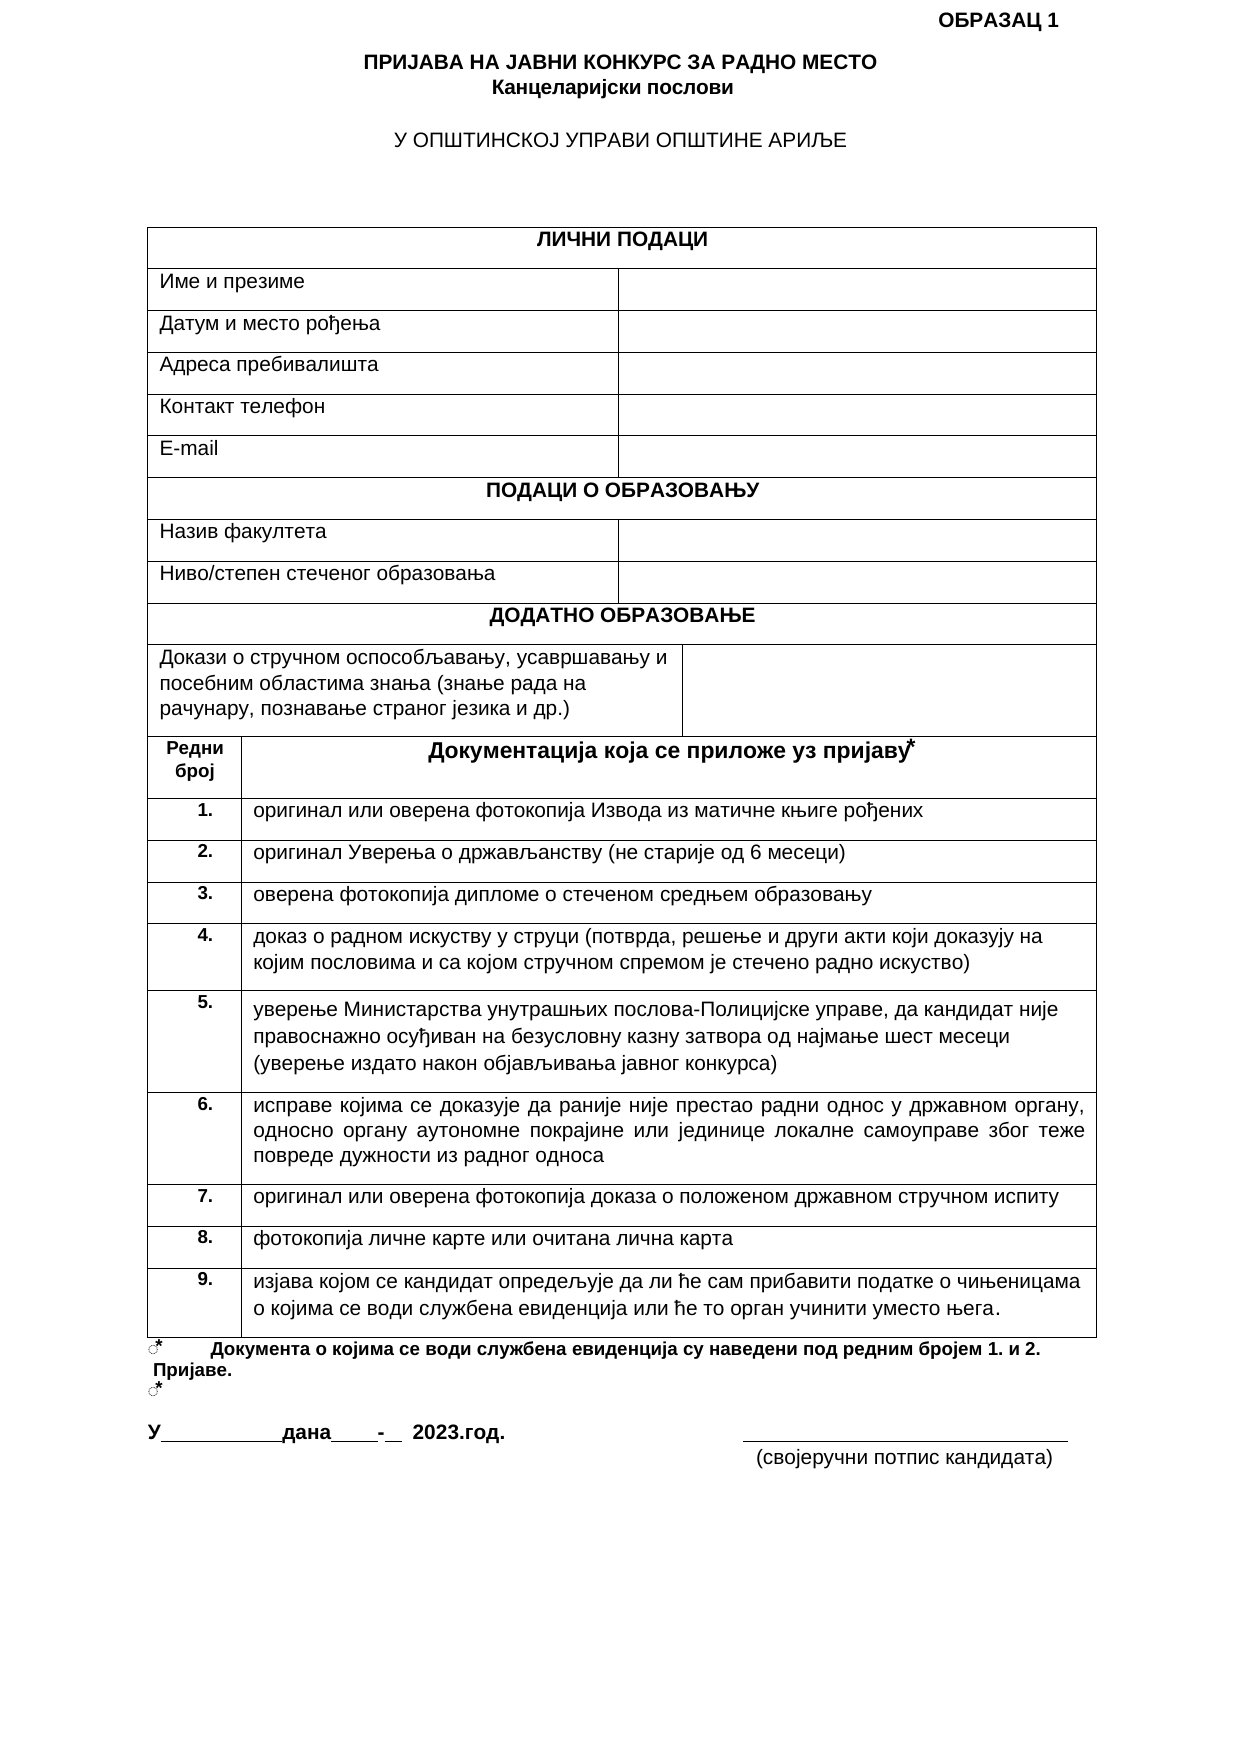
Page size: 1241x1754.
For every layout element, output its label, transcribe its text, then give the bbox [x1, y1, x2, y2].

table_cell [619, 311, 1096, 352]
table_cell 2. [148, 841, 241, 882]
table_cell 3. [148, 883, 241, 923]
table_cell [619, 269, 1096, 310]
table_cell изјава којом се кандидат опредељује да ли ће сам прибавити податке о чињеницама о којима се води службена евиденција или ће то орган учинити уместо њега. [242, 1269, 1096, 1337]
table_cell Е-mail [148, 436, 618, 477]
table_cell Редни број [148, 737, 241, 798]
table_cell [619, 520, 1096, 561]
text ПРИЈАВА НА JАВНИ КОНКУРС ЗА РАДНО МЕСТО [313, 50, 927, 74]
table_cell 7. [148, 1185, 241, 1226]
text У ОПШТИНСКОЈ УПРАВИ ОПШТИНЕ АРИЉЕ [313, 128, 927, 152]
table_cell Назив факултета [148, 520, 618, 561]
table_cell оверена фотокопија дипломе о стеченом средњем образовању [242, 883, 1096, 923]
table_cell оригинал или оверена фотокопија доказа о положеном државном стручном испиту [242, 1185, 1096, 1226]
text У дана - 2023.год. [148, 1420, 1109, 1444]
table_cell [619, 436, 1096, 477]
table_cell Адреса пребивалишта [148, 353, 618, 393]
table_cell ПОДАЦИ О ОБРАЗОВАЊУ [148, 478, 1096, 519]
table_cell 6. [148, 1093, 241, 1184]
text (својеручни потпис кандидата) [756, 1445, 1109, 1469]
table_cell исправе којима се доказује да раније није престао радни однос у државном органу, односно органу аутономне покрајине или јединице локалне самоуправе због теже повреде дужности из радног односа [242, 1093, 1096, 1184]
table_cell Ниво/степен стеченог образовања [148, 562, 618, 602]
table_cell 4. [148, 924, 241, 990]
table_cell ДОДАТНО ОБРАЗОВАЊЕ [148, 604, 1096, 644]
table_header ЛИЧНИ ПОДАЦИ [148, 228, 1096, 268]
table_cell [619, 395, 1096, 435]
table_cell 1. [148, 799, 241, 840]
table_cell фотокопија личне карте или очитана лична карта [242, 1227, 1096, 1268]
table_cell Контакт телефон [148, 395, 618, 435]
table_cell оригинал Уверења о држављанству (не старије од 6 месеци) [242, 841, 1096, 882]
table_cell [619, 562, 1096, 602]
table_cell [683, 645, 1096, 736]
table_cell Документација која се приложе уз пријаву⃰ [242, 737, 1096, 798]
table_cell [619, 353, 1096, 393]
table_cell Докази о стручном оспособљавању, усавршавању и посебним областима знања (знање рада на рачунару, познавање страног језика и др.) [148, 645, 682, 736]
text Канцеларијски послови [42, 75, 1184, 99]
table_cell оригинал или оверена фотокопија Извода из матичне књиге рођених [242, 799, 1096, 840]
text ОБРАЗАЦ 1 [135, 8, 1059, 32]
table_cell 8. [148, 1227, 241, 1268]
table_cell Име и презиме [148, 269, 618, 310]
table_cell уверење Министарства унутрашњих послова-Полицијске управе, да кандидат није правоснажно осуђиван на безусловну казну затвора од најмање шест месеци (уверење издато након објављивања јавног конкурса) [242, 991, 1096, 1092]
table_cell Датум и место рођења [148, 311, 618, 352]
table_cell 9. [148, 1269, 241, 1337]
table_cell доказ о радном искуству у струци (потврда, решење и други акти који доказују на којим пословима и са којом стручном спремом је стечено радно искуство) [242, 924, 1096, 990]
table_cell 5. [148, 991, 241, 1092]
list Документа о којима се води службена евиденција су наведени под редним бројем 1. и 2. Пријаве. [147, 1338, 1109, 1381]
